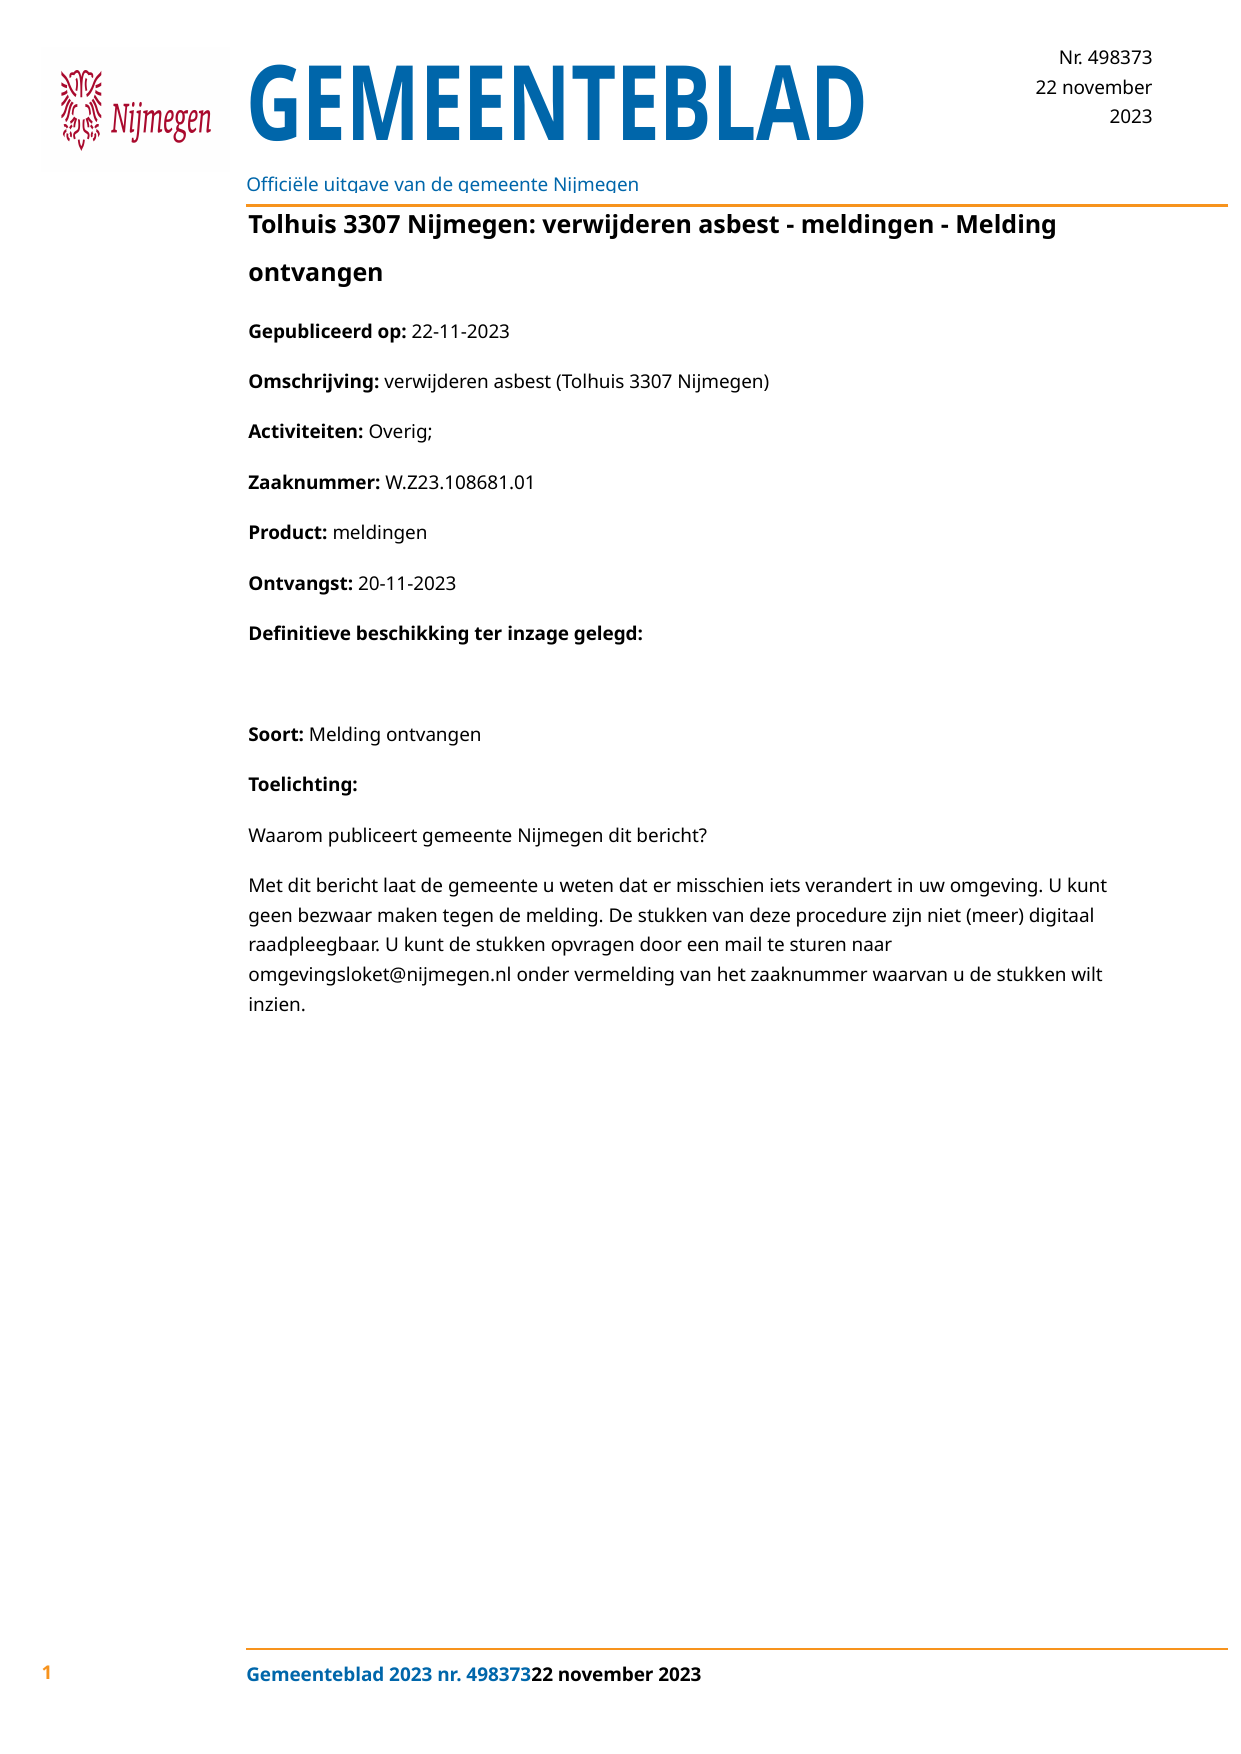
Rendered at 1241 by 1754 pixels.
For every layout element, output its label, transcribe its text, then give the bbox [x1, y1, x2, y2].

text Soort: Melding ontvangen [248, 721, 1152, 747]
text Product: meldingen [248, 519, 1152, 545]
text Definitieve beschikking ter inzage gelegd: [248, 620, 1152, 646]
text Gepubliceerd op: 22-11-2023 [248, 318, 1152, 344]
text Met dit bericht laat de gemeente u weten dat er misschien iets verandert in uw omgeving. U kunt geen bezwaar maken tegen de melding. De stukken van deze procedure zijn niet (meer) digitaal raadpleegbaar. U kunt de stukken opvragen door een mail te sturen naar omgevingsloket@nijmegen.nl onder vermelding van het zaaknummer waarvan u de stukken wilt inzien. [248, 872, 1152, 1017]
picture [41, 47, 231, 172]
text Ontvangst: 20-11-2023 [248, 570, 1152, 596]
text Activiteiten: Overig; [248, 419, 1152, 444]
text Toelichting: [248, 772, 1152, 797]
text Omschrijving: verwijderen asbest (Tolhuis 3307 Nijmegen) [248, 368, 1152, 394]
text Waarom publiceert gemeente Nijmegen dit bericht? [248, 822, 1152, 848]
text Tolhuis 3307 Nijmegen: verwijderen asbest - meldingen - Melding ontvangen [248, 207, 1152, 288]
text Zaaknummer: W.Z23.108681.01 [248, 469, 1152, 495]
